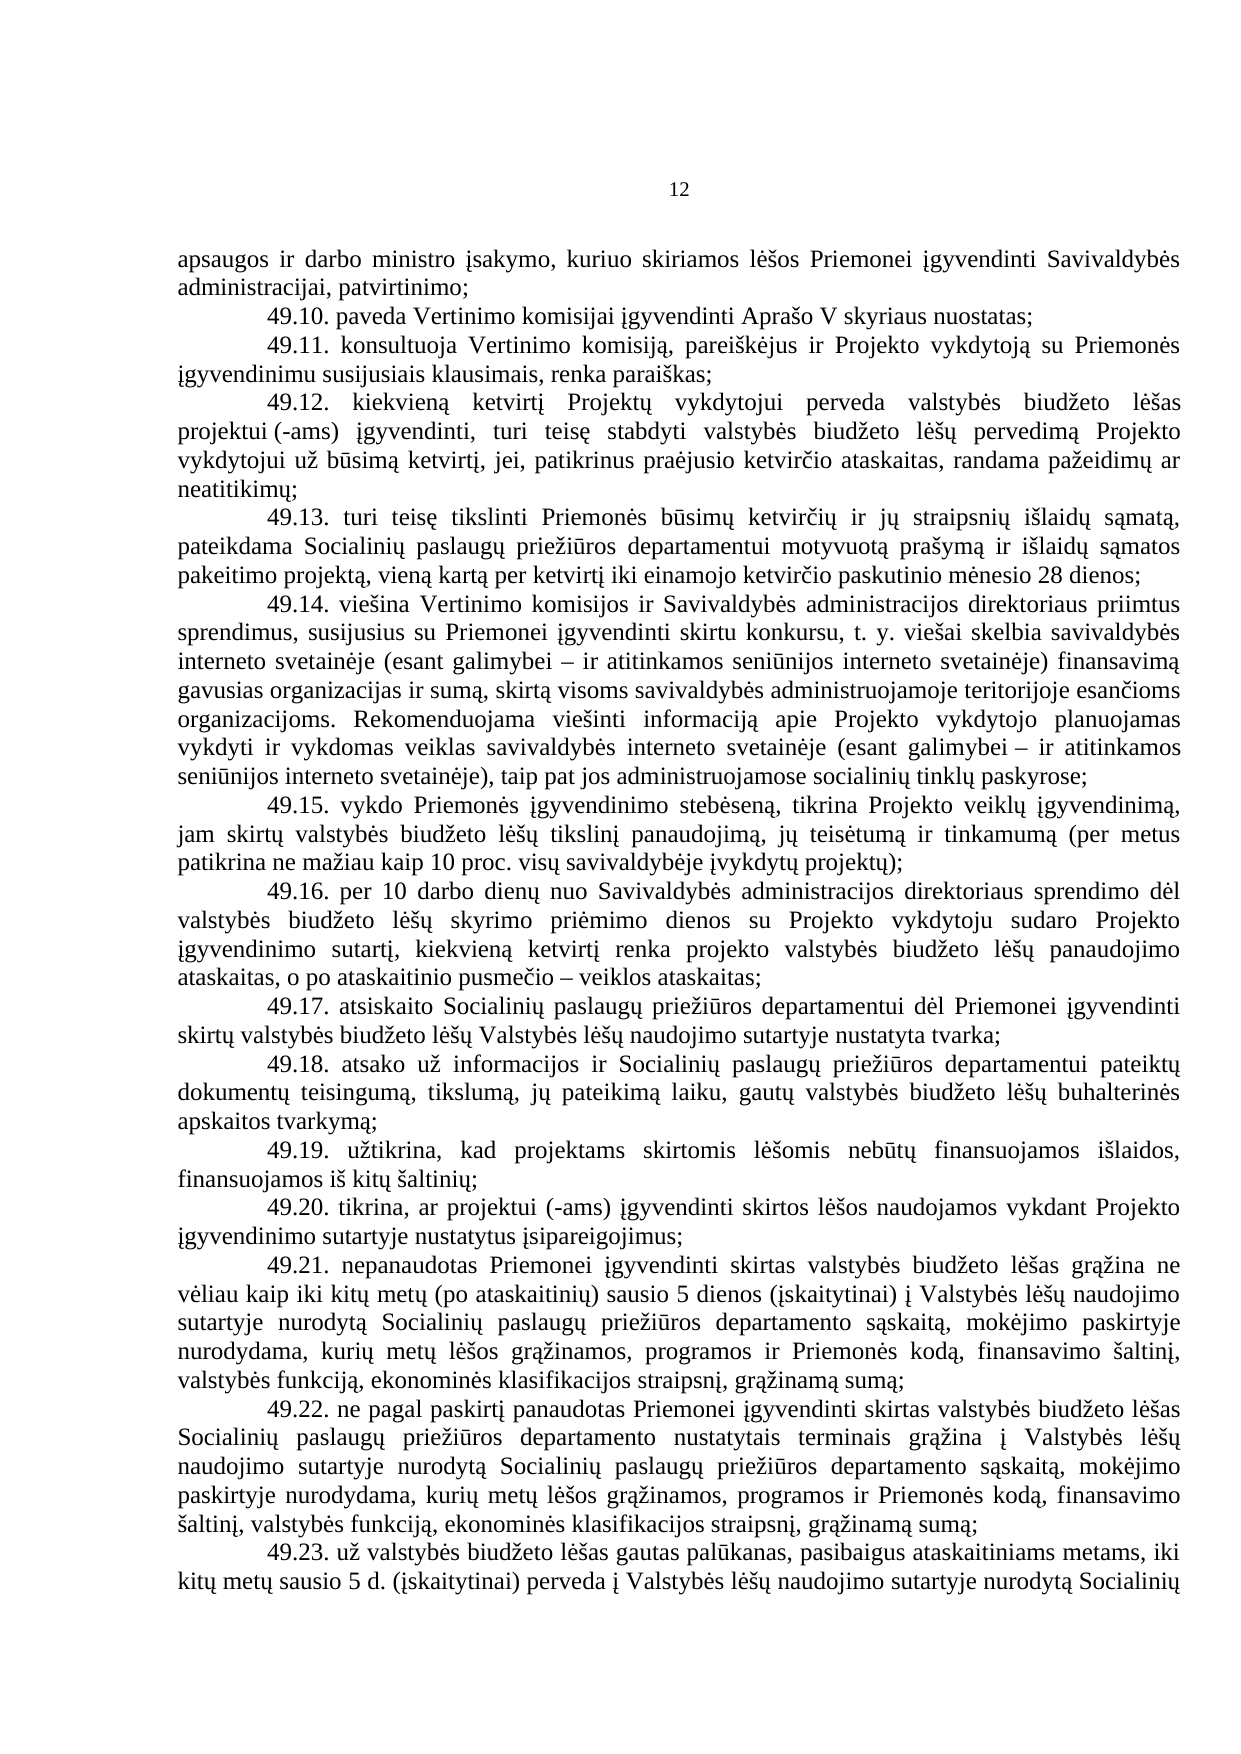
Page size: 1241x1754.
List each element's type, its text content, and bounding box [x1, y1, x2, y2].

text 49.13. turi teisę tikslinti Priemonės būsimų ketvirčių ir jų straipsnių išlaidų sąmatą, pateikdama Socialinių paslaugų priežiūros departamentui motyvuotą prašymą ir išlaidų sąmatos pakeitimo projektą, vieną kartą per ketvirtį iki einamojo ketvirčio paskutinio mėnesio 28 dienos; [177, 502, 1181, 589]
text 49.21. nepanaudotas Priemonei įgyvendinti skirtas valstybės biudžeto lėšas grąžina ne vėliau kaip iki kitų metų (po ataskaitinių) sausio 5 dienos (įskaitytinai) į Valstybės lėšų naudojimo sutartyje nurodytą Socialinių paslaugų priežiūros departamento sąskaitą, mokėjimo paskirtyje nurodydama, kurių metų lėšos grąžinamos, programos ir Priemonės kodą, finansavimo šaltinį, valstybės funkciją, ekonominės klasifikacijos straipsnį, grąžinamą sumą; [177, 1250, 1181, 1394]
text 49.11. konsultuoja Vertinimo komisiją, pareiškėjus ir Projekto vykdytoją su Priemonės įgyvendinimu susijusiais klausimais, renka paraiškas; [177, 330, 1181, 387]
text 49.16. per 10 darbo dienų nuo Savivaldybės administracijos direktoriaus sprendimo dėl valstybės biudžeto lėšų skyrimo priėmimo dienos su Projekto vykdytoju sudaro Projekto įgyvendinimo sutartį, kiekvieną ketvirtį renka projekto valstybės biudžeto lėšų panaudojimo ataskaitas, o po ataskaitinio pusmečio – veiklos ataskaitas; [177, 876, 1181, 991]
text 49.18. atsako už informacijos ir Socialinių paslaugų priežiūros departamentui pateiktų dokumentų teisingumą, tikslumą, jų pateikimą laiku, gautų valstybės biudžeto lėšų buhalterinės apskaitos tvarkymą; [177, 1049, 1181, 1135]
text 49.17. atsiskaito Socialinių paslaugų priežiūros departamentui dėl Priemonei įgyvendinti skirtų valstybės biudžeto lėšų Valstybės lėšų naudojimo sutartyje nustatyta tvarka; [177, 991, 1181, 1049]
text 49.20. tikrina, ar projektui (-ams) įgyvendinti skirtos lėšos naudojamos vykdant Projekto įgyvendinimo sutartyje nustatytus įsipareigojimus; [177, 1192, 1181, 1250]
text 49.14. viešina Vertinimo komisijos ir Savivaldybės administracijos direktoriaus priimtus sprendimus, susijusius su Priemonei įgyvendinti skirtu konkursu, t. y. viešai skelbia savivaldybės interneto svetainėje (esant galimybei – ir atitinkamos seniūnijos interneto svetainėje) finansavimą gavusias organizacijas ir sumą, skirtą visoms savivaldybės administruojamoje teritorijoje esančioms organizacijoms. Rekomenduojama viešinti informaciją apie Projekto vykdytojo planuojamas vykdyti ir vykdomas veiklas savivaldybės interneto svetainėje (esant galimybei – ir atitinkamos seniūnijos interneto svetainėje), taip pat jos administruojamose socialinių tinklų paskyrose; [177, 589, 1181, 790]
text 49.10. paveda Vertinimo komisijai įgyvendinti Aprašo V skyriaus nuostatas; [177, 301, 1181, 330]
text 49.23. už valstybės biudžeto lėšas gautas palūkanas, pasibaigus ataskaitiniams metams, iki kitų metų sausio 5 d. (įskaitytinai) perveda į Valstybės lėšų naudojimo sutartyje nurodytą Socialinių [177, 1537, 1181, 1595]
text 49.19. užtikrina, kad projektams skirtomis lėšomis nebūtų finansuojamos išlaidos, finansuojamos iš kitų šaltinių; [177, 1135, 1181, 1192]
text 49.22. ne pagal paskirtį panaudotas Priemonei įgyvendinti skirtas valstybės biudžeto lėšas Socialinių paslaugų priežiūros departamento nustatytais terminais grąžina į Valstybės lėšų naudojimo sutartyje nurodytą Socialinių paslaugų priežiūros departamento sąskaitą, mokėjimo paskirtyje nurodydama, kurių metų lėšos grąžinamos, programos ir Priemonės kodą, finansavimo šaltinį, valstybės funkciją, ekonominės klasifikacijos straipsnį, grąžinamą sumą; [177, 1394, 1181, 1537]
text apsaugos ir darbo ministro įsakymo, kuriuo skiriamos lėšos Priemonei įgyvendinti Savivaldybės administracijai, patvirtinimo; [177, 244, 1181, 301]
text 49.15. vykdo Priemonės įgyvendinimo stebėseną, tikrina Projekto veiklų įgyvendinimą, jam skirtų valstybės biudžeto lėšų tikslinį panaudojimą, jų teisėtumą ir tinkamumą (per metus patikrina ne mažiau kaip 10 proc. visų savivaldybėje įvykdytų projektų); [177, 790, 1181, 876]
text 49.12. kiekvieną ketvirtį Projektų vykdytojui perveda valstybės biudžeto lėšas projektui (‑ams) įgyvendinti, turi teisę stabdyti valstybės biudžeto lėšų pervedimą Projekto vykdytojui už būsimą ketvirtį, jei, patikrinus praėjusio ketvirčio ataskaitas, randama pažeidimų ar neatitikimų; [177, 387, 1181, 502]
